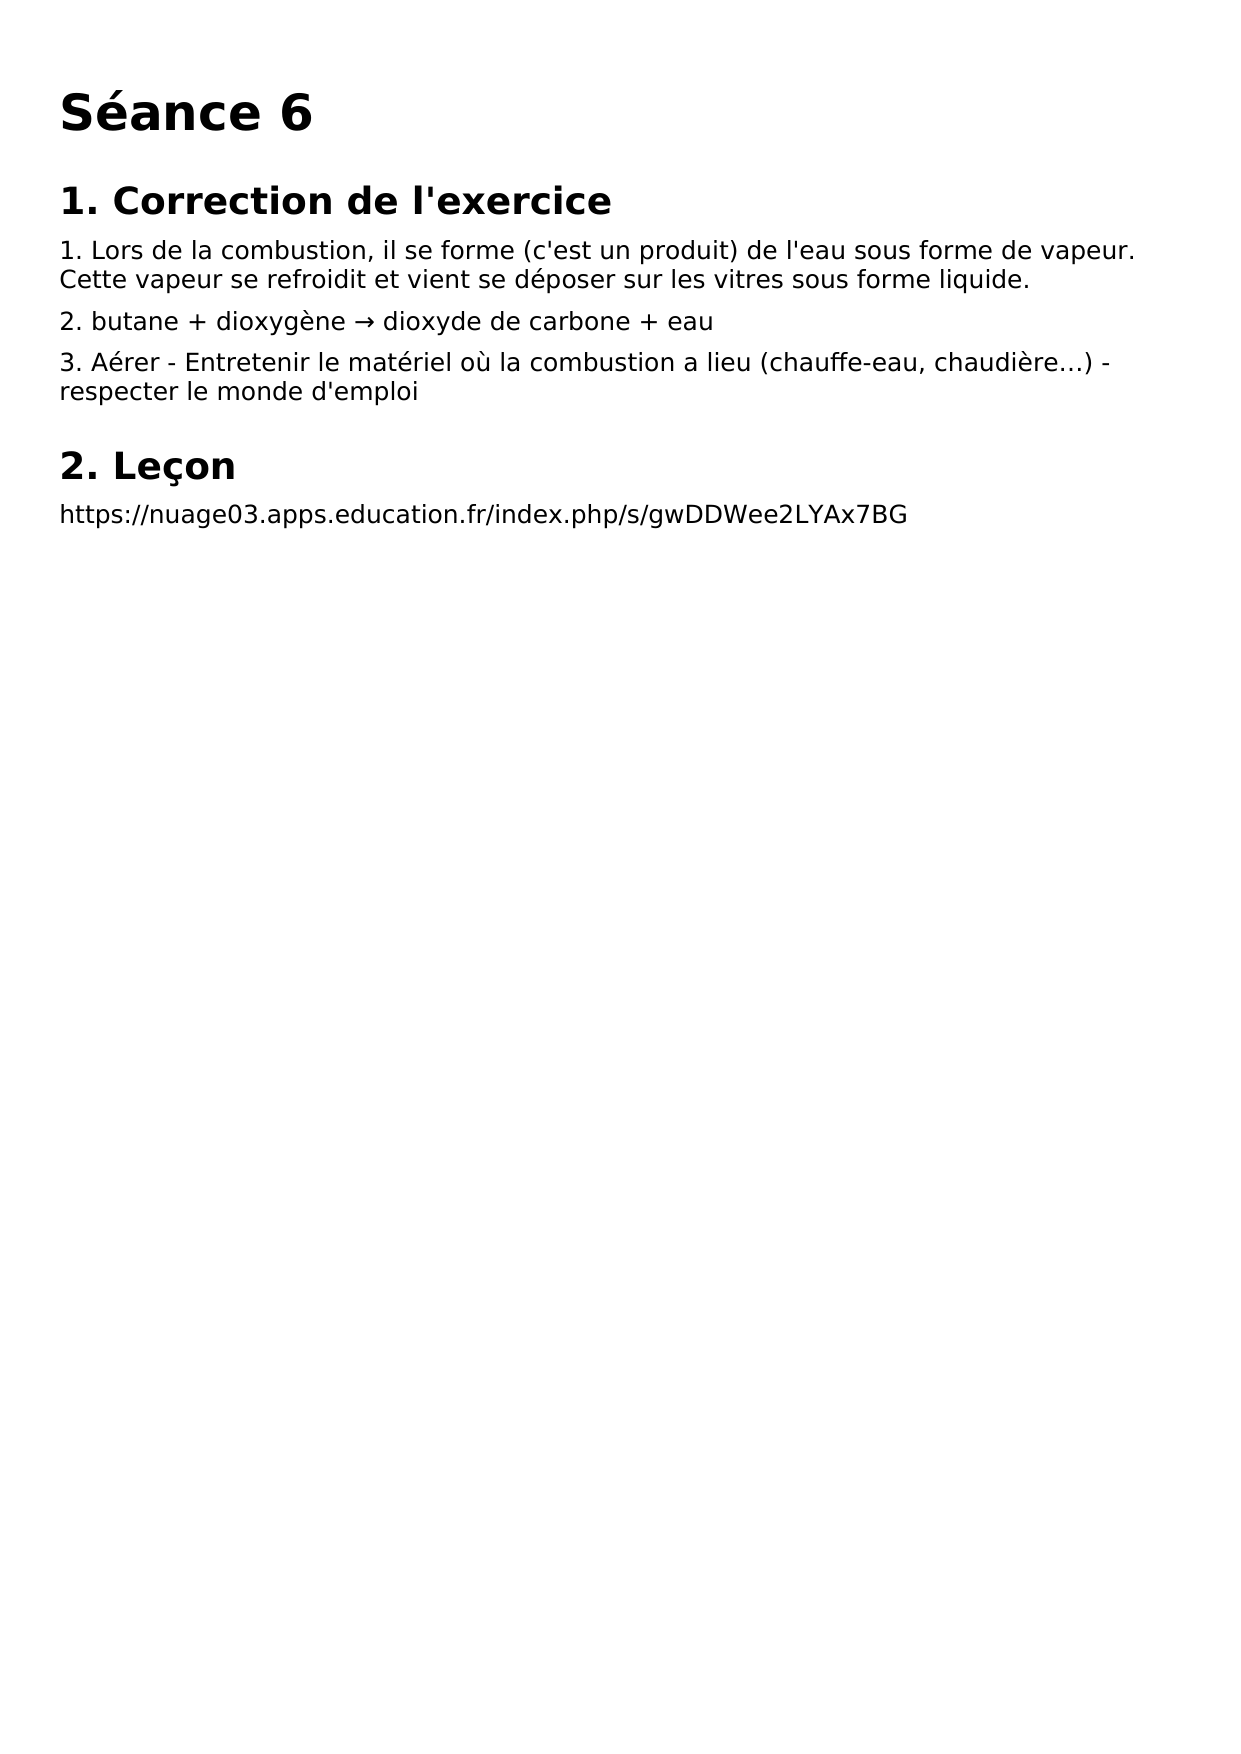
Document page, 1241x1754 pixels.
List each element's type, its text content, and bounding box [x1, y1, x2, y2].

text 2. butane + dioxygène → dioxyde de carbone + eau [59, 307, 1181, 336]
subtitle Séance 6 [59, 84, 1181, 142]
text 3. Aérer - Entretenir le matériel où la combustion a lieu (chauffe-eau, chaudière…) - respecter le monde d'emploi [59, 348, 1181, 407]
subtitle 2. Leçon [59, 444, 1181, 488]
subtitle 1. Correction de l'exercice [59, 180, 1181, 223]
text 1. Lors de la combustion, il se forme (c'est un produit) de l'eau sous forme de vapeur. Cette vapeur se refroidit et vient se déposer sur les vitres sous forme liquide. [59, 236, 1181, 294]
text https://nuage03.apps.education.fr/index.php/s/gwDDWee2LYAx7BG [59, 500, 1181, 529]
